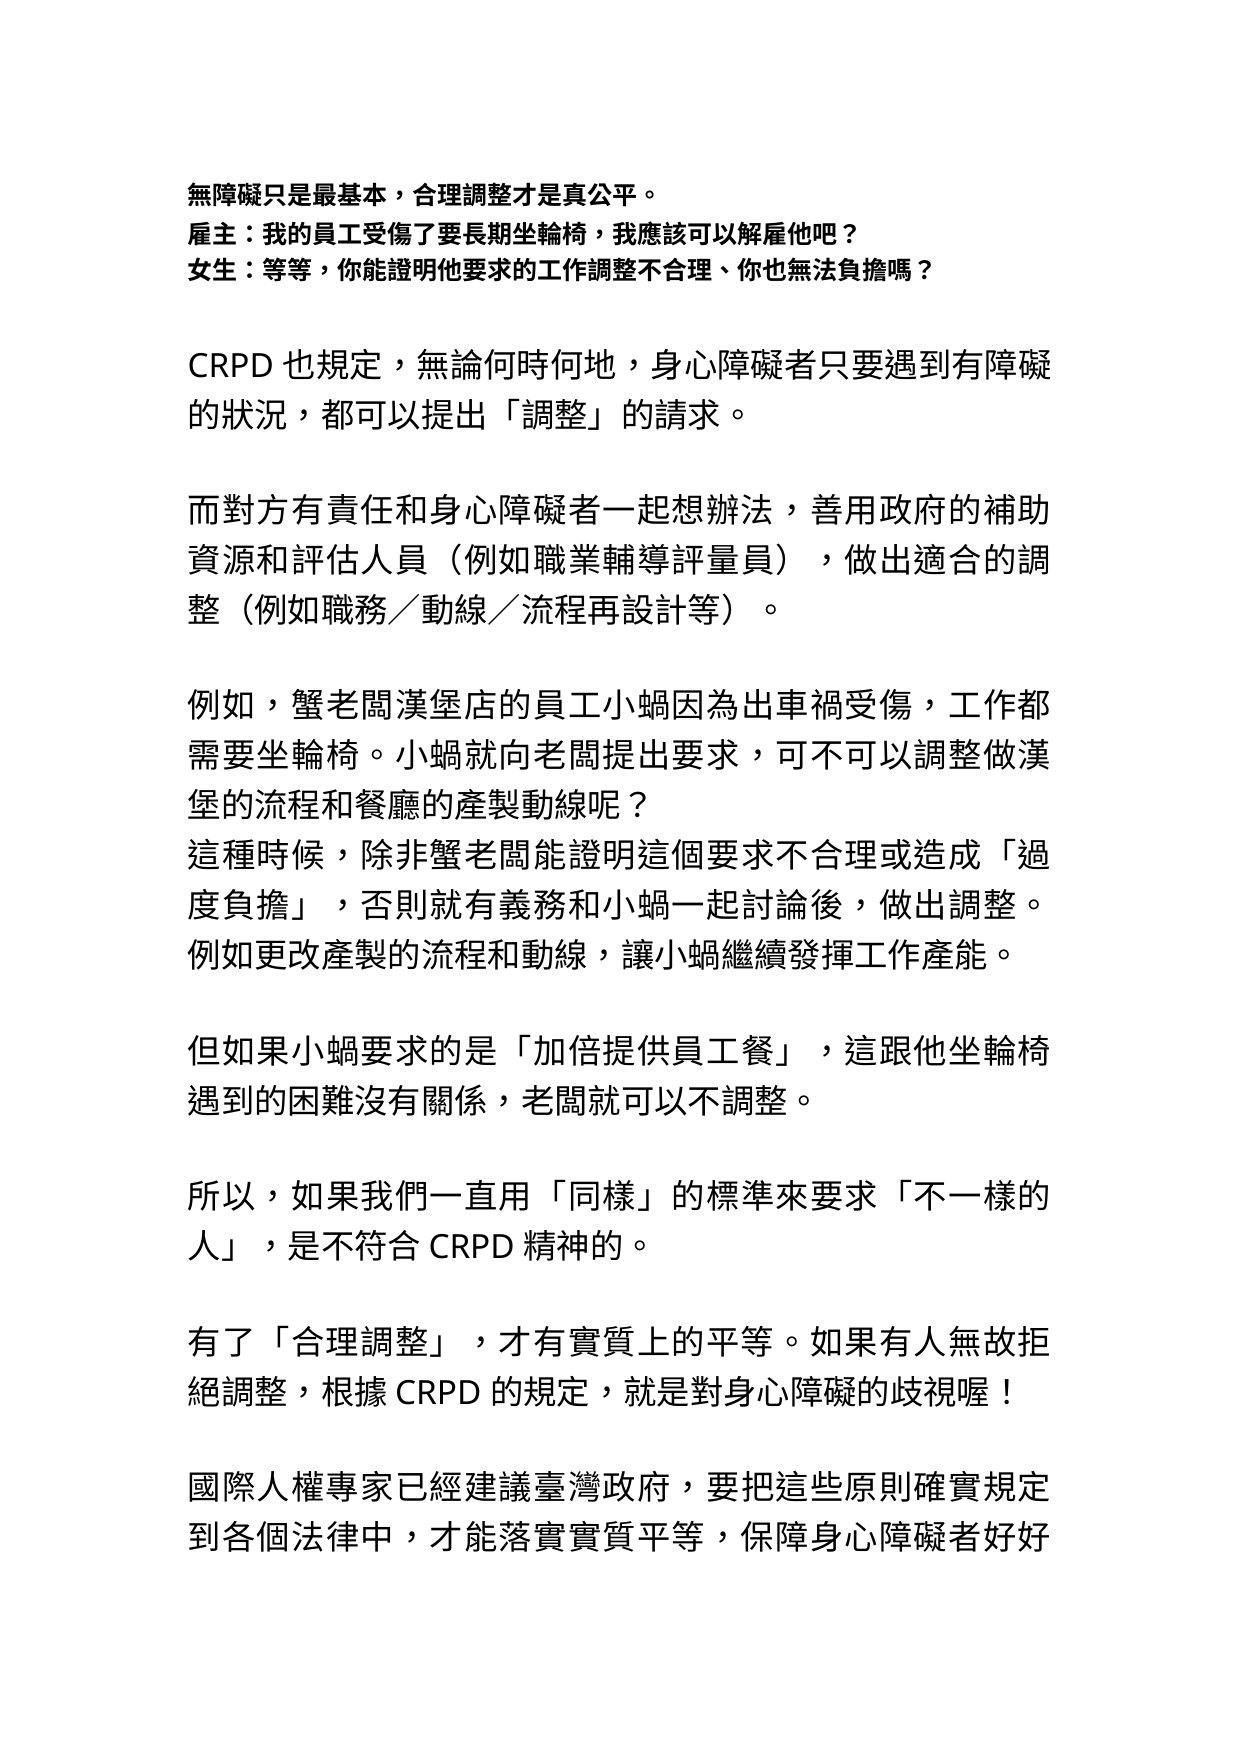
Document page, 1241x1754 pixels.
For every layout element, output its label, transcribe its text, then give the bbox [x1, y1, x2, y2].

text 無障礙只是最基本，合理調整才是真公平。 [187, 164, 1053, 214]
text 雇主：我的員工受傷了要長期坐輪椅，我應該可以解雇他吧？ [187, 214, 1053, 251]
text 女生：等等，你能證明他要求的工作調整不合理、你也無法負擔嗎？ [187, 251, 1053, 287]
text CRPD 也規定，無論何時何地，身心障礙者只要遇到有障礙的狀況，都可以提出「調整」的請求。 而對方有責任和身心障礙者一起想辦法，善用政府的補助資源和評估人員（例如職業輔導評量員），做出適合的調整（例如職務／動線／流程再設計等）。 例如，蟹老闆漢堡店的員工小蝸因為出車禍受傷，工作都需要坐輪椅。小蝸就向老闆提出要求，可不可以調整做漢堡的流程和餐廳的產製動線呢？ 這種時候，除非蟹老闆能證明這個要求不合理或造成「過度負擔」，否則就有義務和小蝸一起討論後，做出調整。例如更改產製的流程和動線，讓小蝸繼續發揮工作產能。 但如果小蝸要求的是「加倍提供員工餐」，這跟他坐輪椅遇到的困難沒有關係，老闆就可以不調整。 所以，如果我們一直用「同樣」的標準來要求「不一樣的人」，是不符合 CRPD 精神的。 有了「合理調整」，才有實質上的平等。如果有人無故拒絕調整，根據 CRPD 的規定，就是對身心障礙的歧視喔！ 國際人權專家已經建議臺灣政府，要把這些原則確實規定到各個法律中，才能落實實質平等，保障身心障礙者好好 [187, 337, 1053, 1559]
